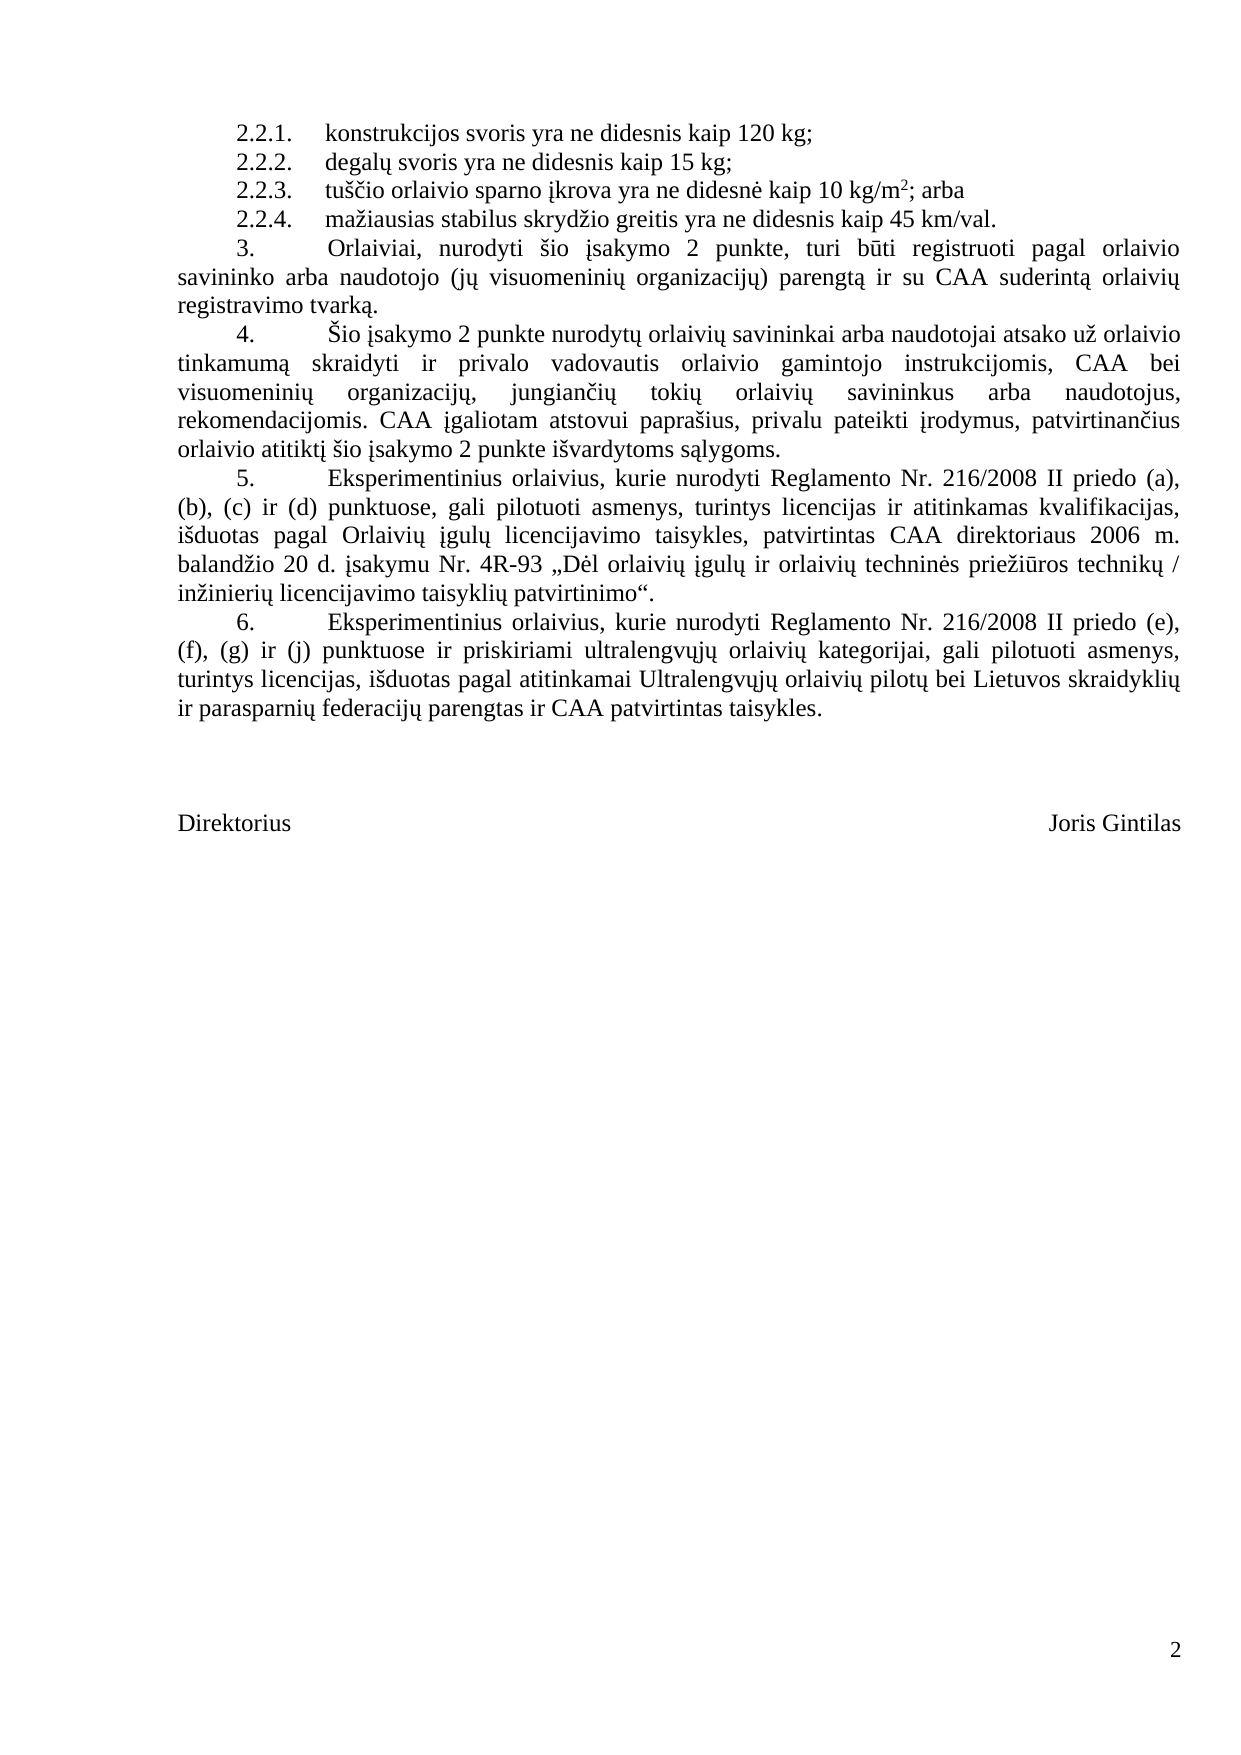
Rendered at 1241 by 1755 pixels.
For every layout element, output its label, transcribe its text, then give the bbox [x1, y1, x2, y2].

text 2.2.1. konstrukcijos svoris yra ne didesnis kaip 120 kg; [236, 118, 1181, 147]
text 3. Orlaiviai, nurodyti šio įsakymo 2 punkte, turi būti registruoti pagal orlaivio savininko arba naudotojo (jų visuomeninių organizacijų) parengtą ir su CAA suderintą orlaivių registravimo tvarką. [177, 233, 1181, 319]
text 6. Eksperimentinius orlaivius, kurie nurodyti Reglamento Nr. 216/2008 II priedo (e), (f), (g) ir (j) punktuose ir priskiriami ultralengvųjų orlaivių kategorijai, gali pilotuoti asmenys, turintys licencijas, išduotas pagal atitinkamai Ultralengvųjų orlaivių pilotų bei Lietuvos skraidyklių ir parasparnių federacijų parengtas ir CAA patvirtintas taisykles. [177, 607, 1181, 722]
text 4. Šio įsakymo 2 punkte nurodytų orlaivių savininkai arba naudotojai atsako už orlaivio tinkamumą skraidyti ir privalo vadovautis orlaivio gamintojo instrukcijomis, CAA bei visuomeninių organizacijų, jungiančių tokių orlaivių savininkus arba naudotojus, rekomendacijomis. CAA įgaliotam atstovui paprašius, privalu pateikti įrodymus, patvirtinančius orlaivio atitiktį šio įsakymo 2 punkte išvardytoms sąlygoms. [177, 319, 1181, 463]
text 2.2.2. degalų svoris yra ne didesnis kaip 15 kg; [236, 147, 1181, 176]
text Direktorius Joris Gintilas [177, 808, 1181, 837]
text 5. Eksperimentinius orlaivius, kurie nurodyti Reglamento Nr. 216/2008 II priedo (a), (b), (c) ir (d) punktuose, gali pilotuoti asmenys, turintys licencijas ir atitinkamas kvalifikacijas, išduotas pagal Orlaivių įgulų licencijavimo taisykles, patvirtintas CAA direktoriaus 2006 m. balandžio 20 d. įsakymu Nr. 4R-93 „Dėl orlaivių įgulų ir orlaivių techninės priežiūros technikų / inžinierių licencijavimo taisyklių patvirtinimo“. [177, 463, 1181, 607]
text 2.2.4. mažiausias stabilus skrydžio greitis yra ne didesnis kaip 45 km/val. [236, 204, 1181, 233]
text 2.2.3. tuščio orlaivio sparno įkrova yra ne didesnė kaip 10 kg/m2; arba [236, 176, 1181, 204]
